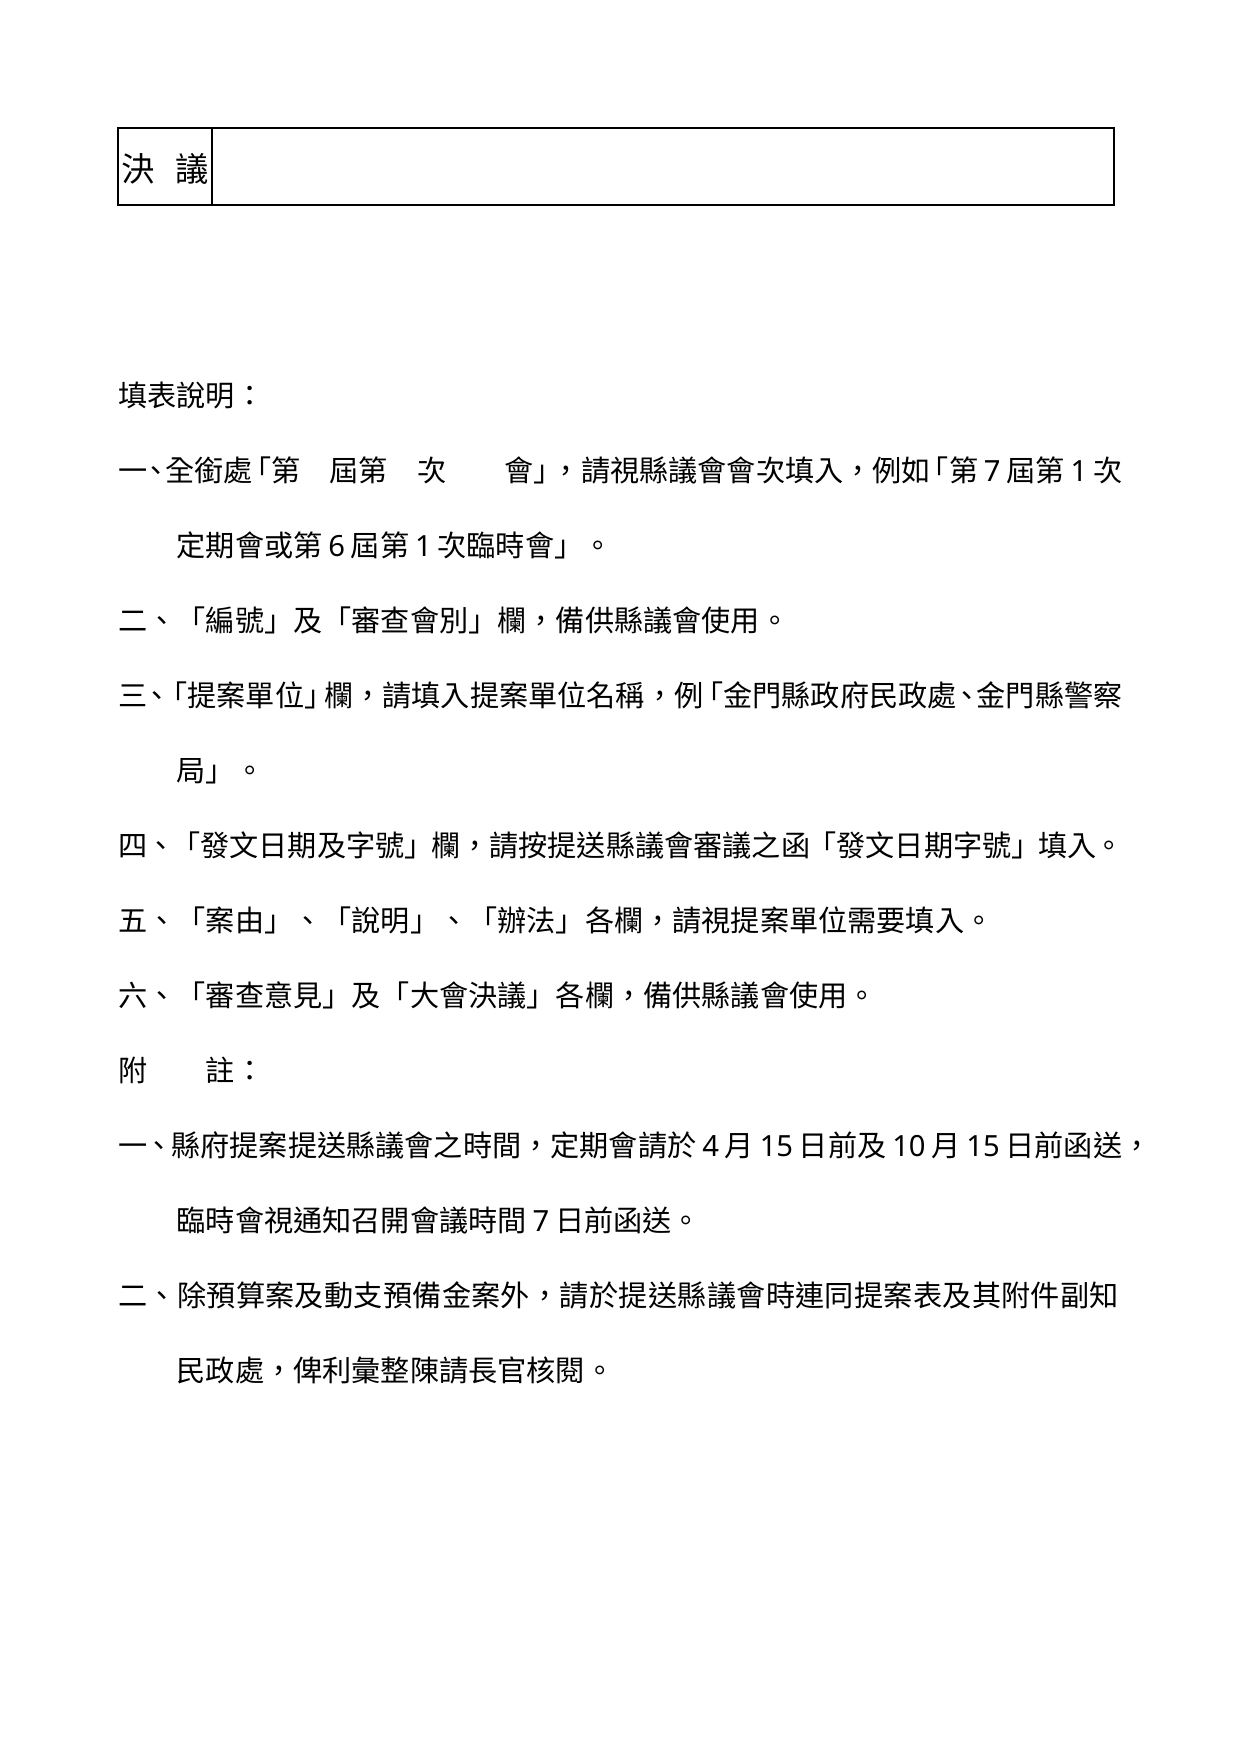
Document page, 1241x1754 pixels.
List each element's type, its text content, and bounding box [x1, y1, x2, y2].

text 一、全銜處「第 屆第 次 會」，請視縣議會會次填入，例如「第7屆第1次定期會或第6屆第1次臨時會」。 [118, 431, 1122, 581]
text 一、縣府提案提送縣議會之時間，定期會請於4月15日前及10月15日前函送，臨時會視通知召開會議時間7日前函送。 [118, 1106, 1122, 1256]
text 附 註： [118, 1031, 1122, 1106]
table_cell [213, 129, 1113, 204]
table_cell 決議 [119, 129, 211, 204]
text 三、「提案單位」欄，請填入提案單位名稱，例「金門縣政府民政處、金門縣警察局」。 [118, 656, 1122, 806]
text 二、除預算案及動支預備金案外，請於提送縣議會時連同提案表及其附件副知民政處，俾利彙整陳請長官核閱。 [118, 1256, 1122, 1406]
text 填表說明： [118, 356, 1122, 431]
text 六、「審查意見」及「大會決議」各欄，備供縣議會使用。 [118, 956, 1122, 1031]
text 四、「發文日期及字號」欄，請按提送縣議會審議之函「發文日期字號」填入。 [118, 806, 1122, 881]
text 二、「編號」及「審查會別」欄，備供縣議會使用。 [118, 581, 1122, 656]
text 五、「案由」、「說明」、「辦法」各欄，請視提案單位需要填入。 [118, 881, 1122, 956]
